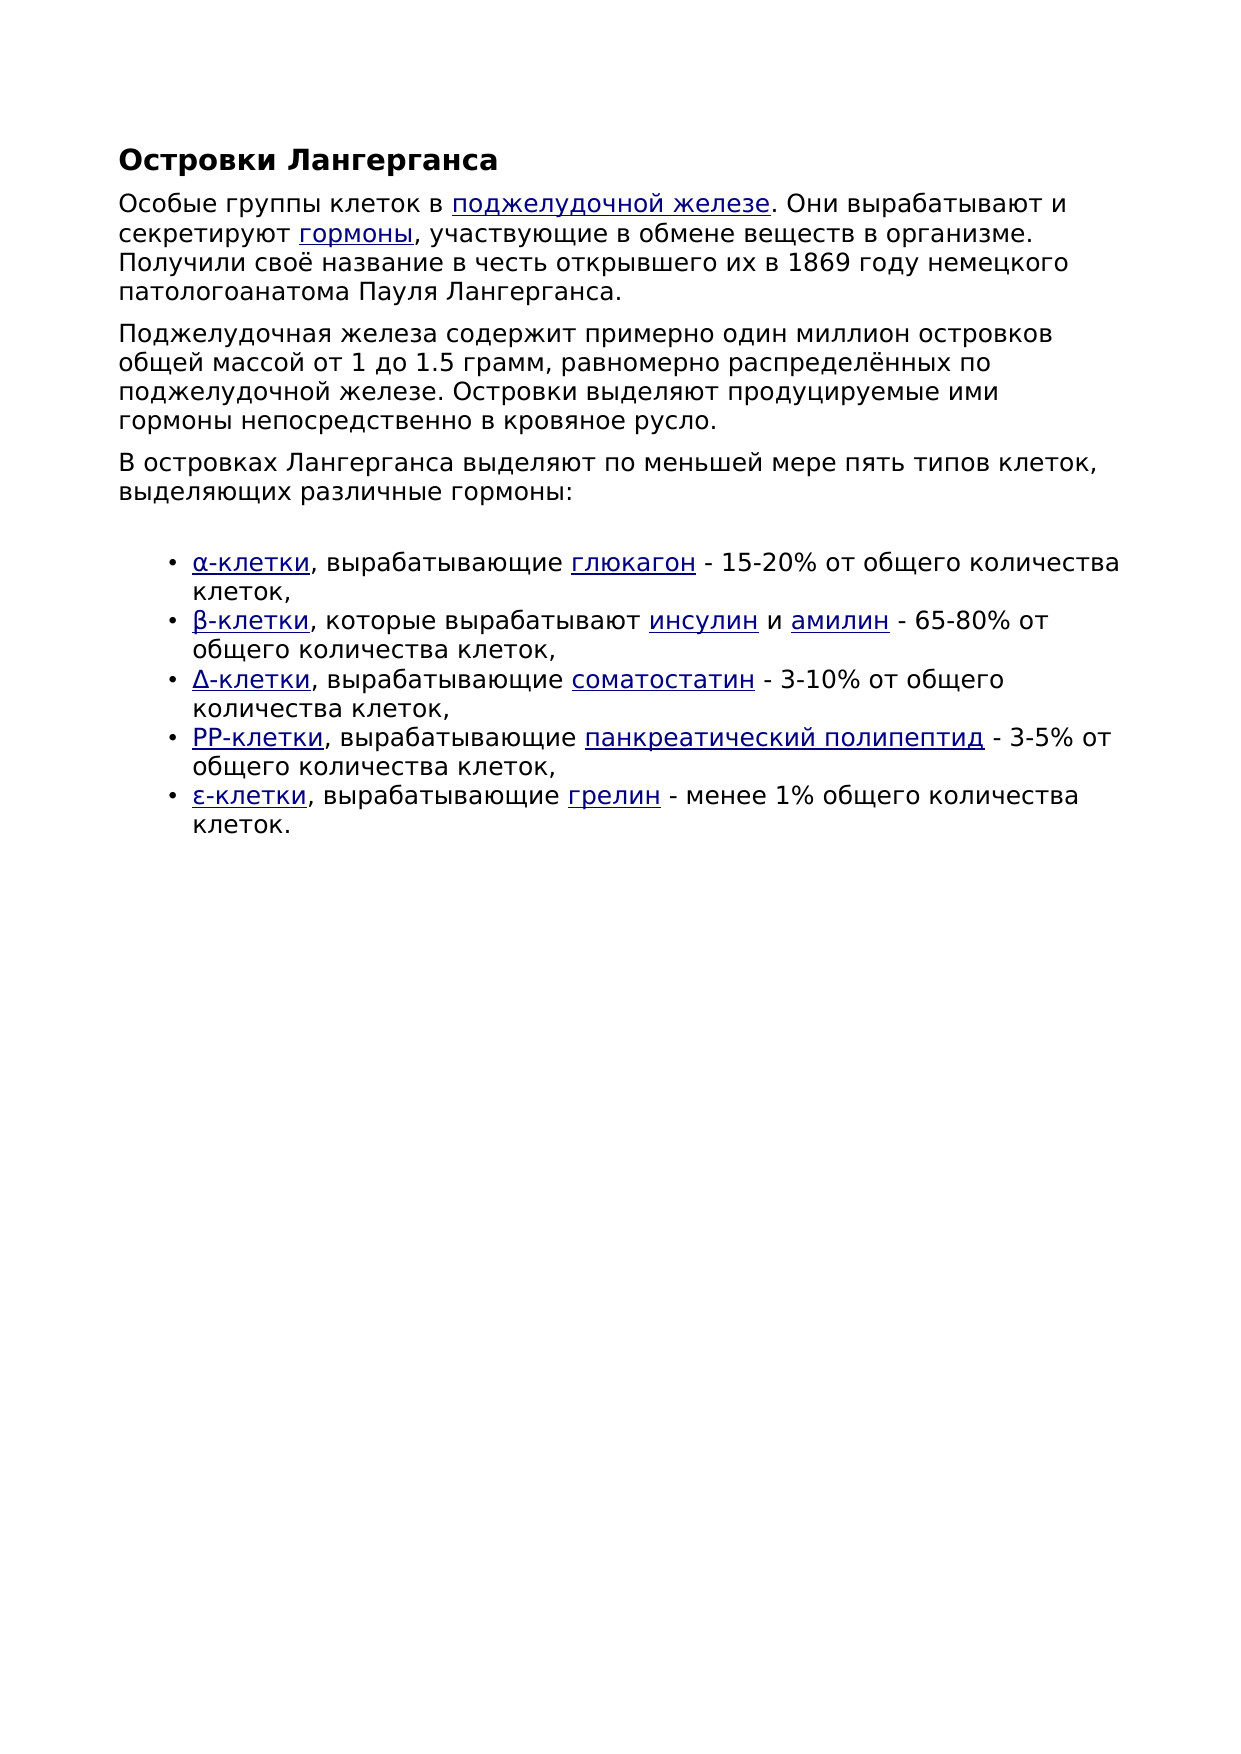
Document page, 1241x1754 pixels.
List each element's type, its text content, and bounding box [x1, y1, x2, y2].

list PP-клетки, вырабатывающие панкреатический полипептид - 3-5% от общего количества клеток, [177, 723, 1122, 782]
text В островках Лангерганса выделяют по меньшей мере пять типов клеток, выделяющих различные гормоны: [118, 448, 1122, 506]
text Особые группы клеток в поджелудочной железе. Они вырабатывают и секретируют гормоны, участвующие в обмене веществ в организме. Получили своё название в честь открывшего их в 1869 году немецкого патологоанатома Пауля Лангерганса. [118, 189, 1122, 306]
list ε-клетки, вырабатывающие грелин - менее 1% общего количества клеток. [177, 782, 1122, 840]
subtitle Островки Лангерганса [118, 143, 1122, 177]
list Δ-клетки, вырабатывающие соматостатин - 3-10% от общего количества клеток, [177, 665, 1122, 723]
list α-клетки, вырабатывающие глюкагон - 15-20% от общего количества клеток, [177, 548, 1122, 607]
list β-клетки, которые вырабатывают инсулин и амилин - 65-80% от общего количества клеток, [177, 607, 1122, 665]
text Поджелудочная железа содержит примерно один миллион островков общей массой от 1 до 1.5 грамм, равномерно распределённых по поджелудочной железе. Островки выделяют продуцируемые ими гормоны непосредственно в кровяное русло. [118, 319, 1122, 435]
